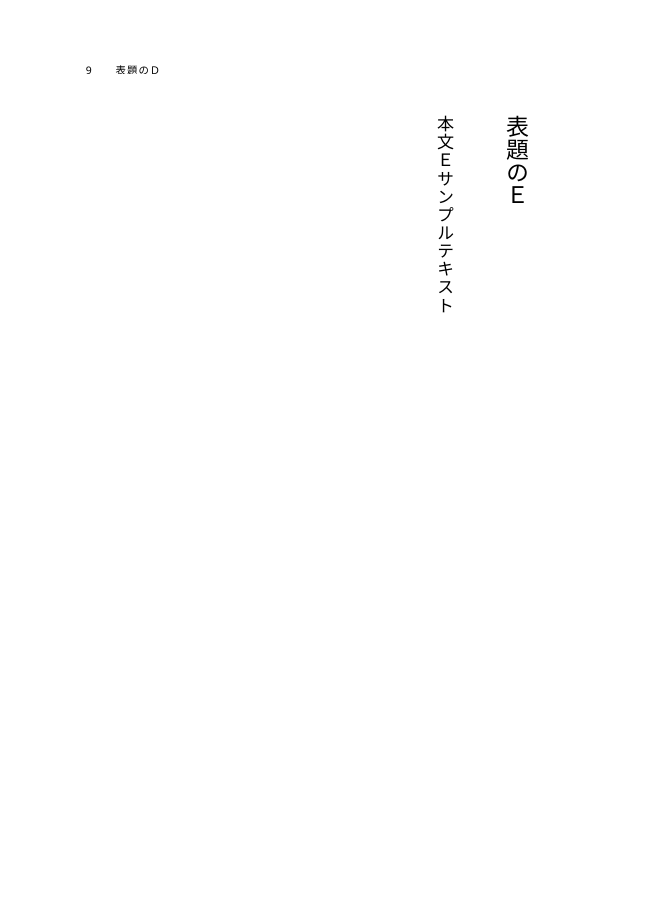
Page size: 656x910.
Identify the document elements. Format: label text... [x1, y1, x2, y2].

text 本文Ｅサンプルテキスト [432, 97, 462, 842]
subtitle 表題のＥ [505, 115, 530, 842]
